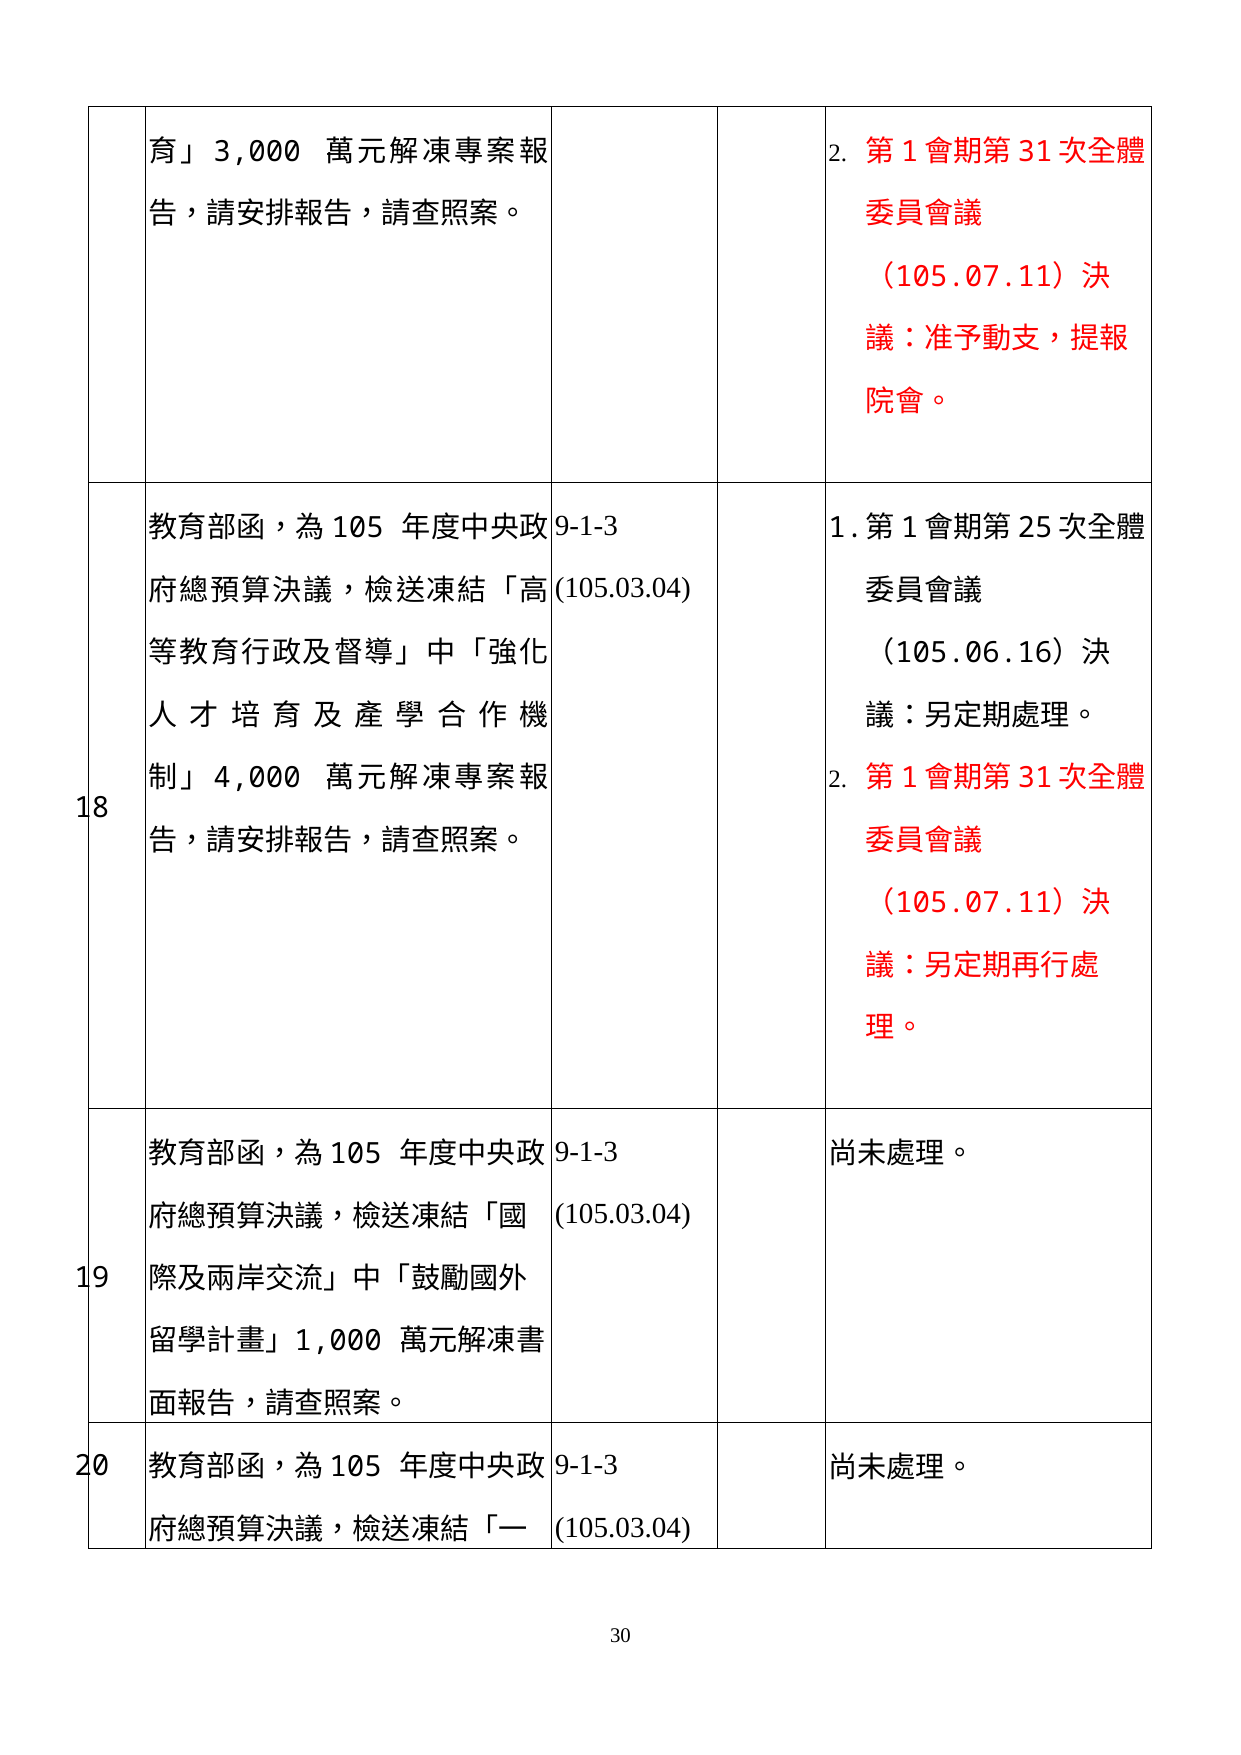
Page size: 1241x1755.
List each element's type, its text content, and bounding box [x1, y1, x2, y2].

table_cell 9-1-3 (105.03.04) [552, 1423, 717, 1548]
table_cell [718, 483, 825, 1108]
table_cell 尚未處理。 [826, 1109, 1151, 1422]
table_cell [89, 1423, 145, 1548]
table_cell [718, 107, 825, 482]
table_cell 教育部函，為105 年度中央政府總預算決議，檢送凍結「國際及兩岸交流」中「鼓勵國外留學計畫」1,000 萬元解凍書面報告，請查照案。 [146, 1109, 551, 1422]
table_cell 9-1-3 (105.03.04) [552, 483, 717, 1108]
table_cell [89, 107, 145, 482]
table_cell 第1會期第25次全體委員會議（105.06.16）決議：另定期處理。 第1會期第31次全體委員會議（105.07.11）決議：准予動支，提報院會。 [826, 107, 1151, 482]
table_cell 育」3,000 萬元解凍專案報告，請安排報告，請查照案。 [146, 107, 551, 482]
table_cell [89, 1109, 145, 1422]
table_cell [718, 1423, 825, 1548]
table_cell [89, 483, 145, 1108]
table_cell 尚未處理。 [826, 1423, 1151, 1548]
table_cell 教育部函，為105 年度中央政府總預算決議，檢送凍結「一 [146, 1423, 551, 1548]
table_cell 教育部函，為105 年度中央政府總預算決議，檢送凍結「高等教育行政及督導」中「強化人才培育及產學合作機制」4,000 萬元解凍專案報告，請安排報告，請查照案。 [146, 483, 551, 1108]
table_cell [552, 107, 717, 482]
table_cell [718, 1109, 825, 1422]
table_cell 第1會期第25次全體委員會議（105.06.16）決議：另定期處理。 第1會期第31次全體委員會議（105.07.11）決議：另定期再行處理。 [826, 483, 1151, 1108]
table_cell 9-1-3 (105.03.04) [552, 1109, 717, 1422]
